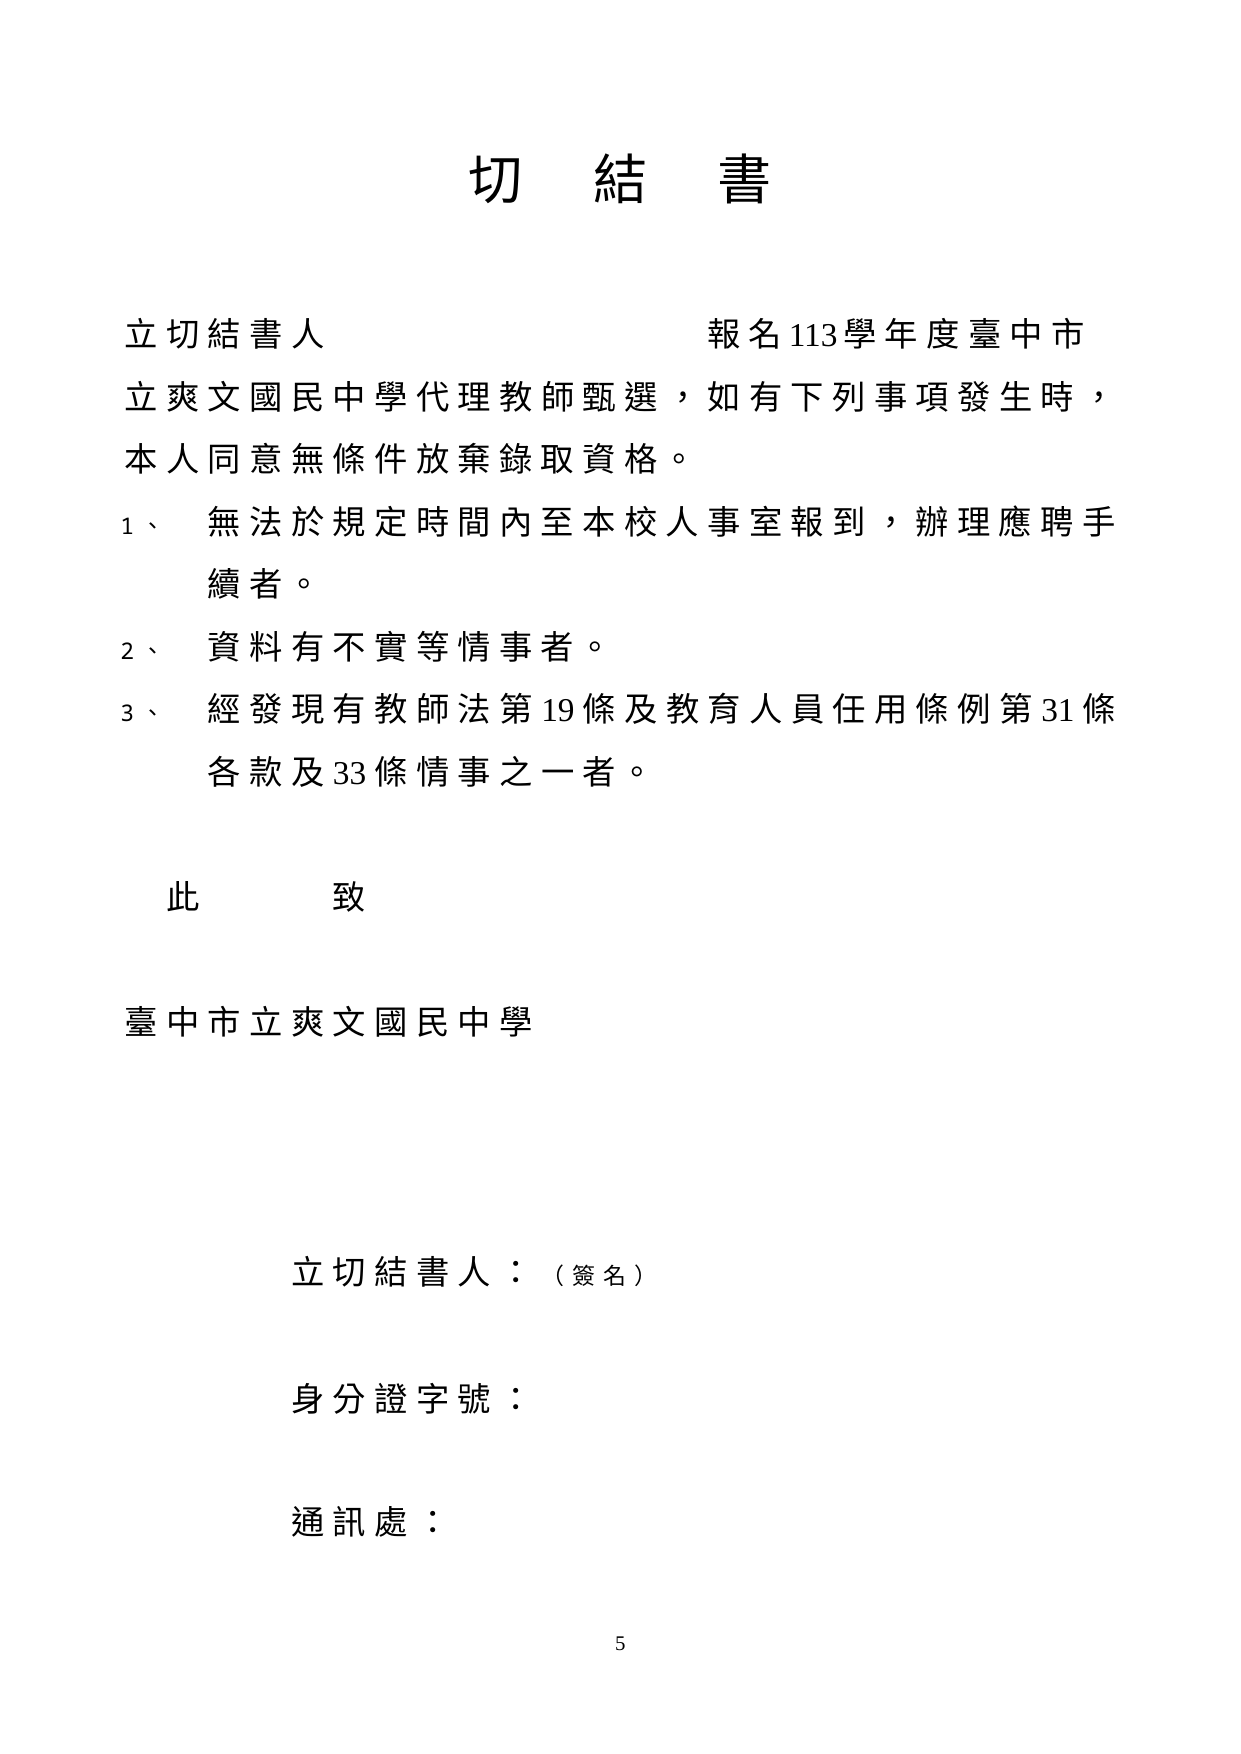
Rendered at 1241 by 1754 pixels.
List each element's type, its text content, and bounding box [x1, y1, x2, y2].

text 立切結書人：（簽名） [120, 1228, 1120, 1290]
text 臺中市立爽文國民中學 [120, 978, 1120, 1040]
text 身分證字號： [120, 1353, 1120, 1415]
list 經發現有教師法第19條及教育人員任用條例第31條各款及33條情事之一者。 [120, 665, 1120, 790]
text 立切結書人 報名113學年度臺中市立爽文國民中學代理教師甄選，如有下列事項發生時，本人同意無條件放棄錄取資格。 [120, 290, 1120, 478]
text 通訊處： [120, 1478, 1120, 1540]
text 切 結 書 [120, 103, 1120, 228]
text 此 致 [120, 853, 1120, 915]
list 無法於規定時間內至本校人事室報到，辦理應聘手續者。 [120, 478, 1120, 603]
list 資料有不實等情事者。 [120, 603, 1120, 665]
